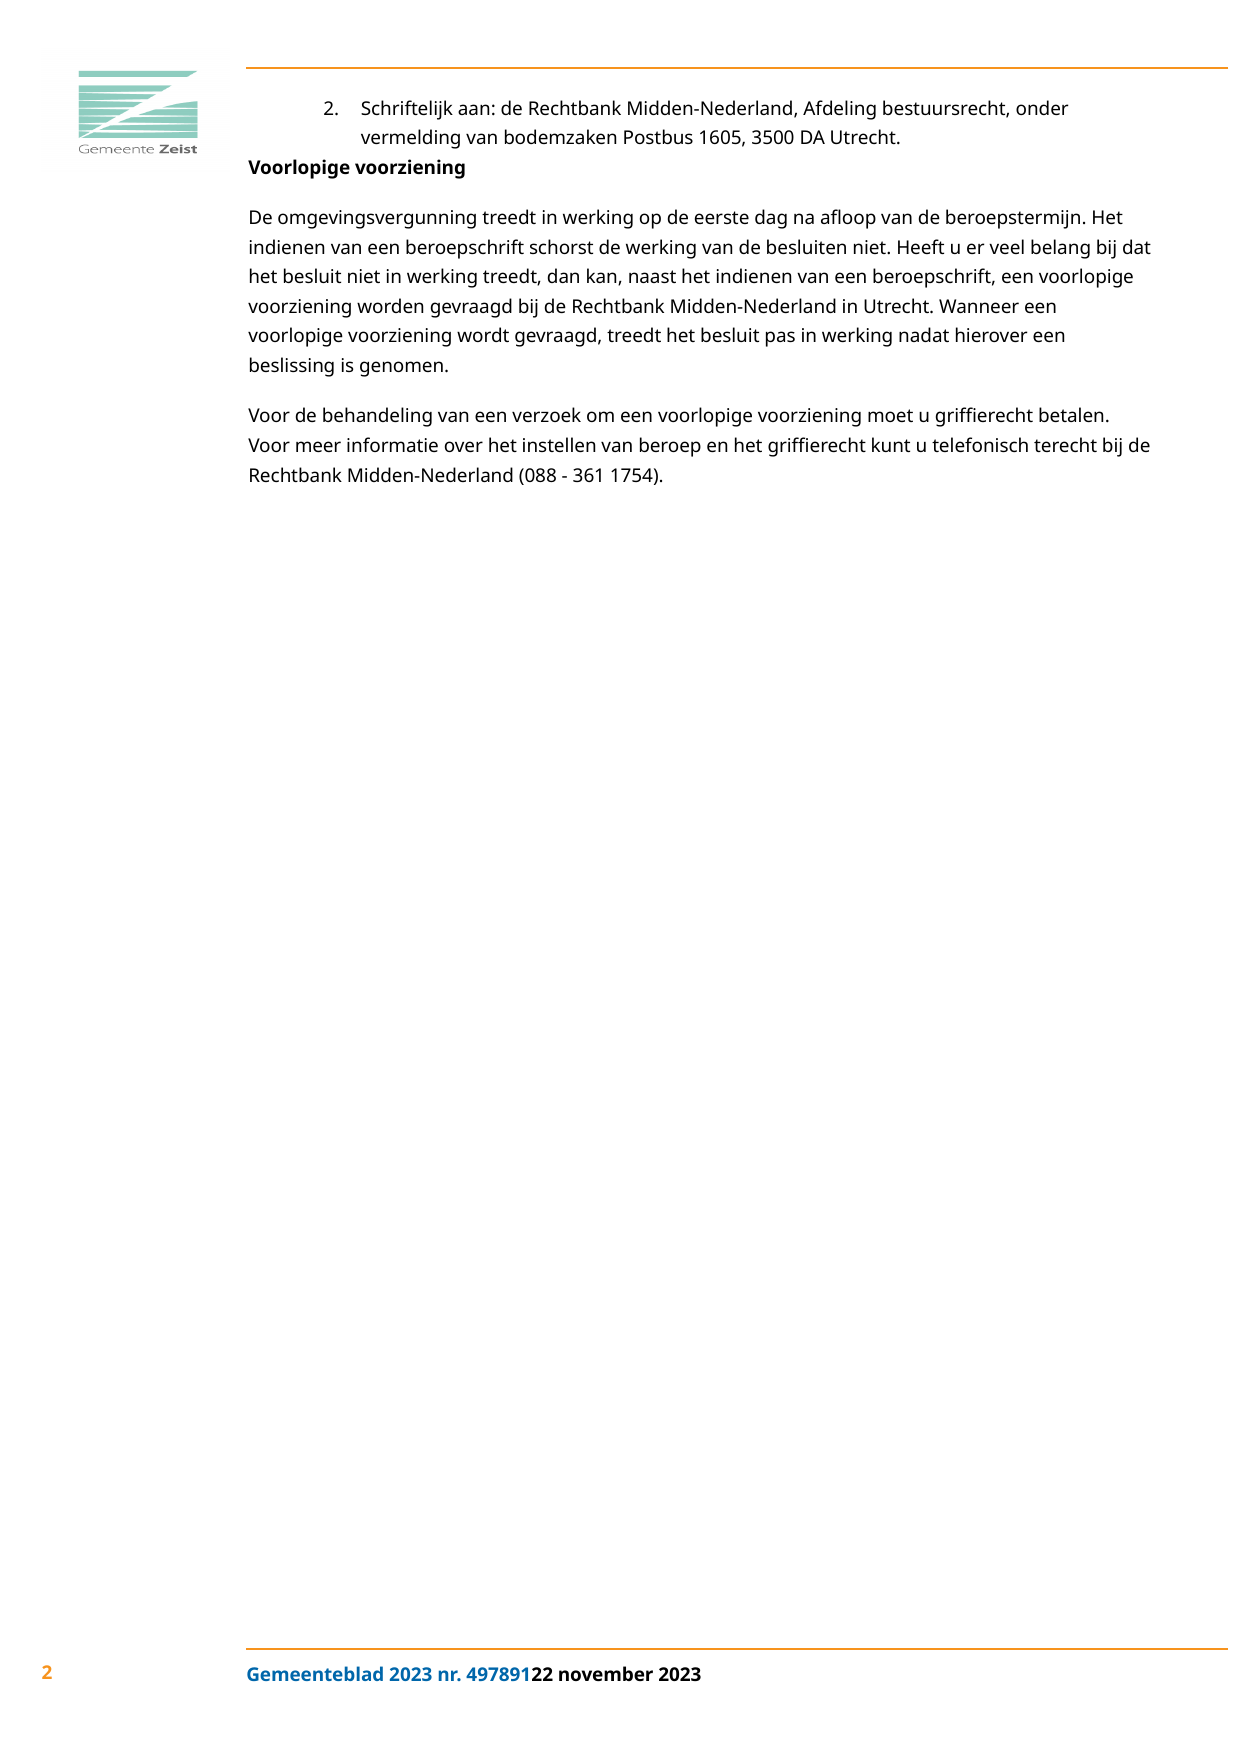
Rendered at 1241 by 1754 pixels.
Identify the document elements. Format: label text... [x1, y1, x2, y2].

text Voor de behandeling van een verzoek om een voorlopige voorziening moet u griffierecht betalen. Voor meer informatie over het instellen van beroep en het griffierecht kunt u telefonisch terecht bij de Rechtbank Midden-Nederland (088 - 361 1754). [248, 403, 1152, 488]
list Schriftelijk aan: de Rechtbank Midden-Nederland, Afdeling bestuursrecht, onder vermelding van bodemzaken Postbus 1605, 3500 DA Utrecht. [323, 95, 1152, 150]
text De omgevingsvergunning treedt in werking op de eerste dag na afloop van de beroepstermijn. Het indienen van een beroepschrift schorst de werking van de besluiten niet. Heeft u er veel belang bij dat het besluit niet in werking treedt, dan kan, naast het indienen van een beroepschrift, een voorlopige voorziening worden gevraagd bij de Rechtbank Midden-Nederland in Utrecht. Wanneer een voorlopige voorziening wordt gevraagd, treedt het besluit pas in werking nadat hierover een beslissing is genomen. [248, 204, 1152, 378]
picture [41, 47, 231, 172]
text Voorlopige voorziening [248, 154, 1152, 180]
